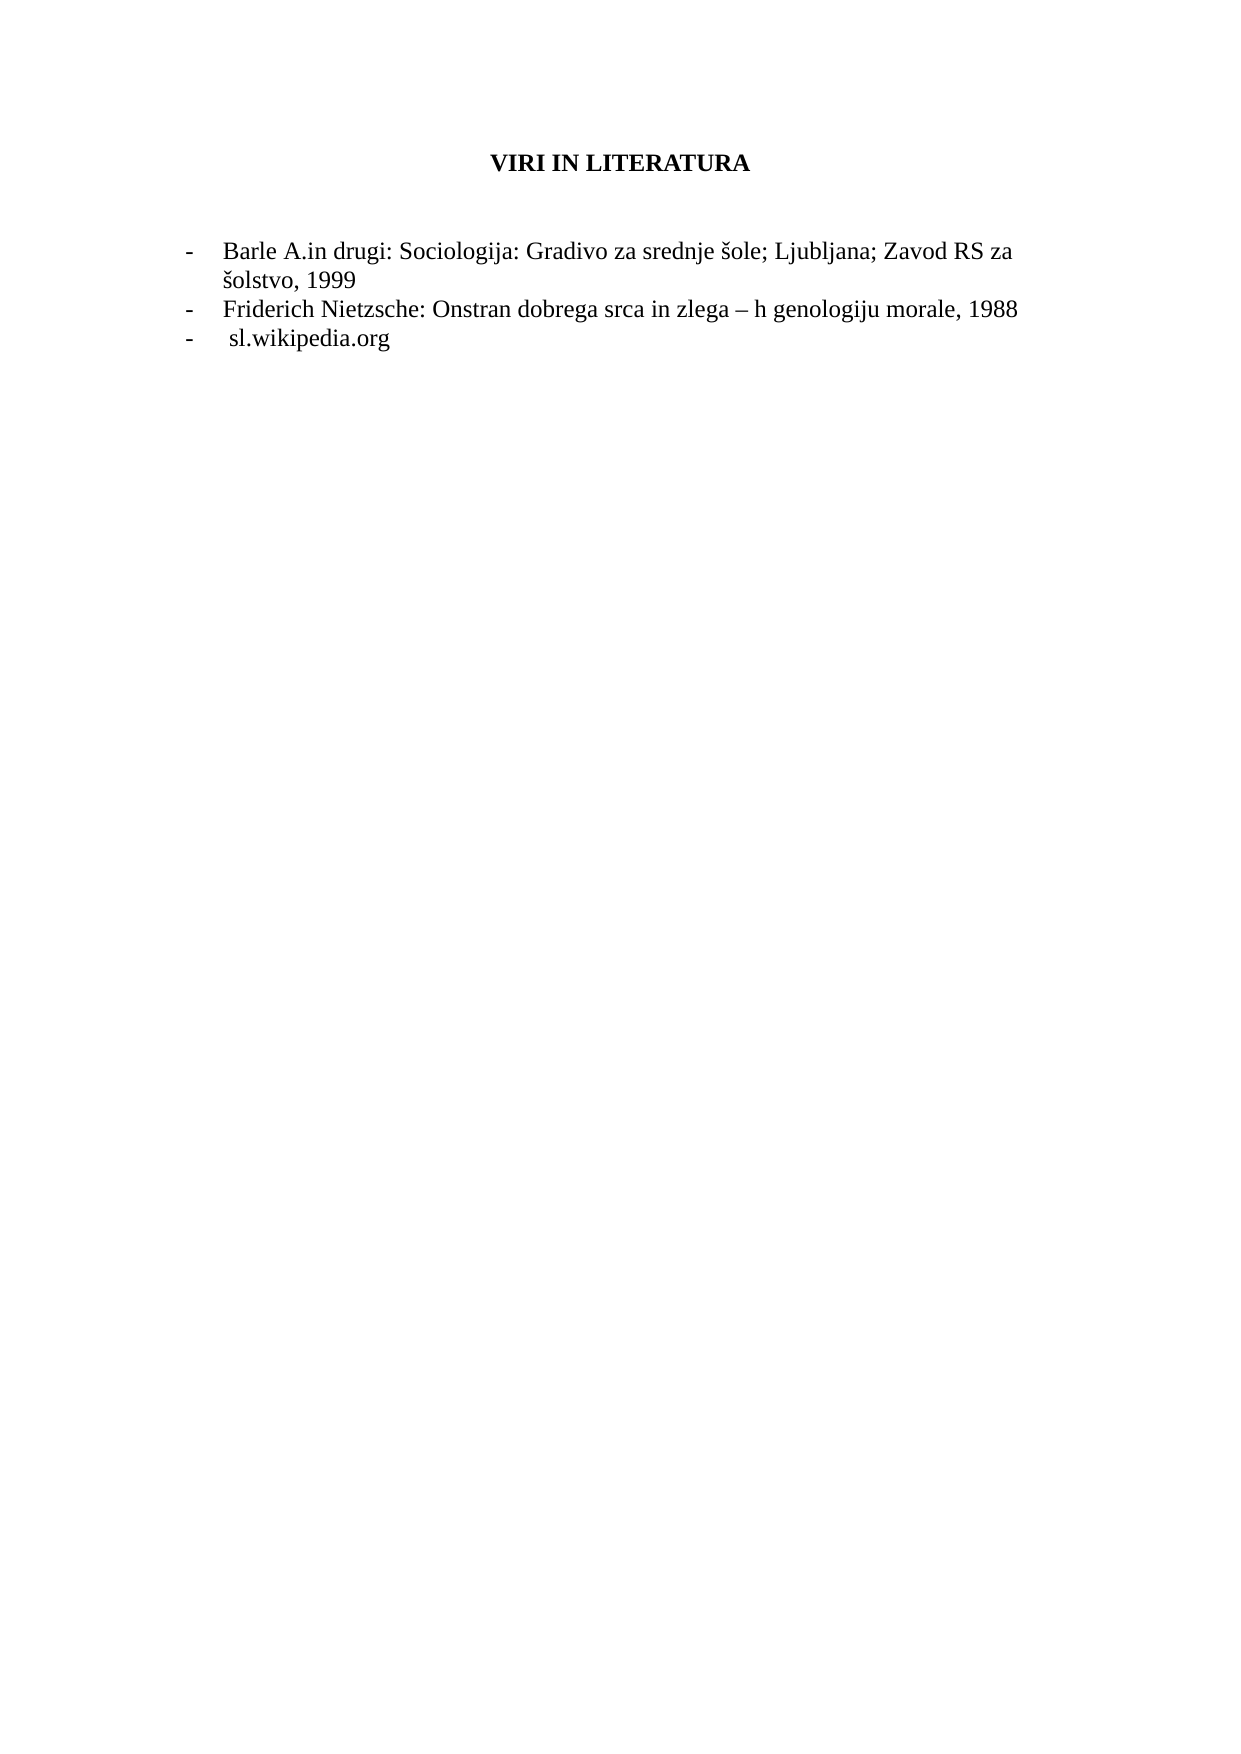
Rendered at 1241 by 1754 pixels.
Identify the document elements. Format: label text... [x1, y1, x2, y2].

list Friderich Nietzsche: Onstran dobrega srca in zlega – h genologiju morale, 1988 [185, 294, 1093, 323]
list sl.wikipedia.org [185, 323, 1093, 351]
subtitle VIRI IN LITERATURA [148, 148, 1093, 176]
list Barle A.in drugi: Sociologija: Gradivo za srednje šole; Ljubljana; Zavod RS za šolstvo, 1999 [185, 236, 1093, 294]
